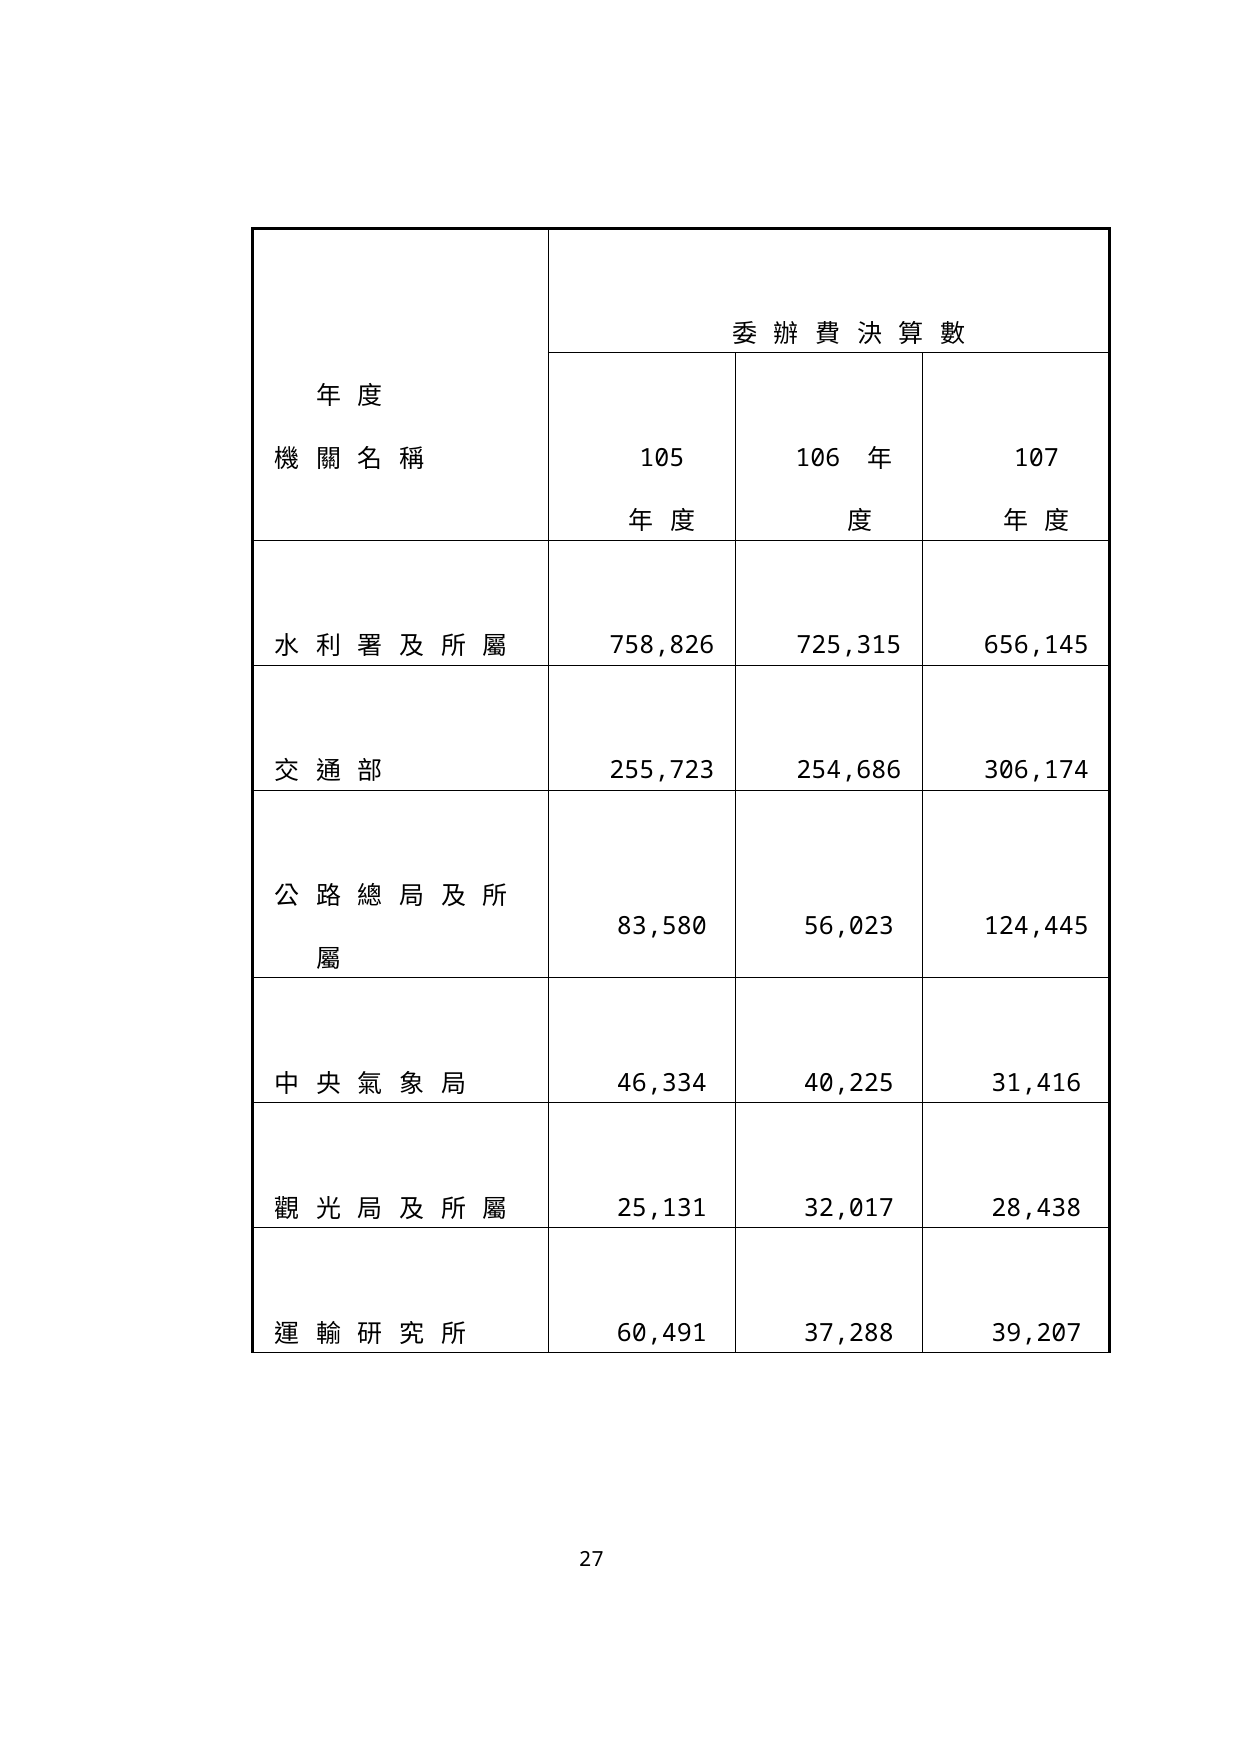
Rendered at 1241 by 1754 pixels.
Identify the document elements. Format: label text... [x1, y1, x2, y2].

table_cell 656,145 [923, 541, 1108, 665]
table_cell 46,334 [549, 978, 735, 1102]
table_cell 107年度 [923, 353, 1108, 540]
table_cell 39,207 [923, 1228, 1108, 1352]
table_cell 83,580 [549, 791, 735, 977]
table_cell 25,131 [549, 1103, 735, 1227]
table_cell 105年度 [549, 353, 735, 540]
table_cell 運輸研究所 [254, 1228, 548, 1352]
table_cell 124,445 [923, 791, 1108, 977]
table_cell 725,315 [736, 541, 922, 665]
table_cell 31,416 [923, 978, 1108, 1102]
table_cell 中央氣象局 [254, 978, 548, 1102]
table_cell 交通部 [254, 666, 548, 790]
table_cell 758,826 [549, 541, 735, 665]
table_cell 公路總局及所屬 [254, 791, 548, 977]
table_cell 255,723 [549, 666, 735, 790]
table_cell 106年度 [736, 353, 922, 540]
table_header 年度 機關名稱 [254, 230, 548, 540]
table_cell 60,491 [549, 1228, 735, 1352]
table_cell 40,225 [736, 978, 922, 1102]
table_cell 32,017 [736, 1103, 922, 1227]
table_cell 28,438 [923, 1103, 1108, 1227]
table_header 委辦費決算數 [549, 230, 1108, 352]
table_cell 254,686 [736, 666, 922, 790]
table_cell 56,023 [736, 791, 922, 977]
table_cell 水利署及所屬 [254, 541, 548, 665]
table_cell 37,288 [736, 1228, 922, 1352]
table_cell 觀光局及所屬 [254, 1103, 548, 1227]
table_cell 306,174 [923, 666, 1108, 790]
